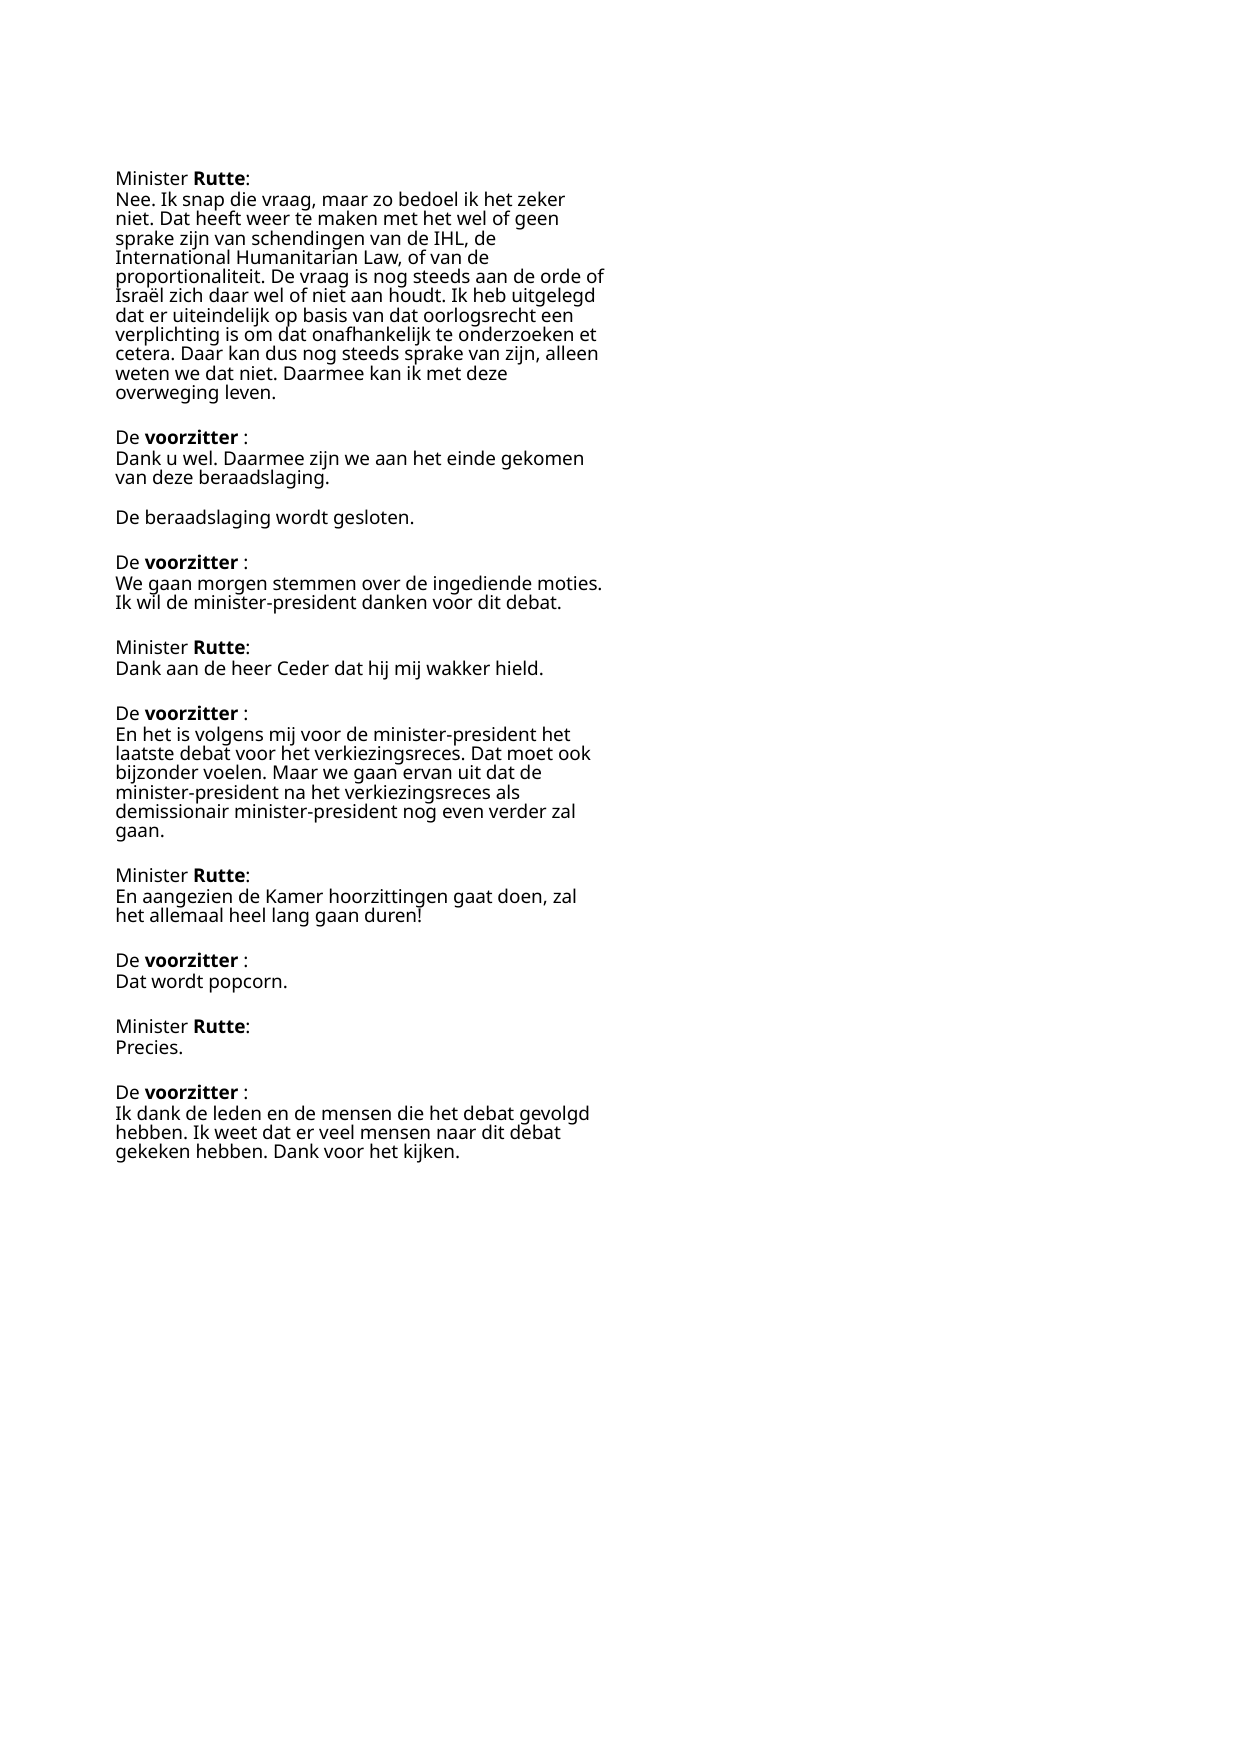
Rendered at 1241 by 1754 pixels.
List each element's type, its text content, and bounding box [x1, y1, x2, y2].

text Ik dank de leden en de mensen die het debat gevolgd hebben. Ik weet dat er veel mensen naar dit debat gekeken hebben. Dank voor het kijken. [115, 1105, 605, 1163]
text Dat wordt popcorn. [115, 973, 605, 992]
text Minister Rutte: [115, 165, 605, 191]
text En aangezien de Kamer hoorzittingen gaat doen, zal het allemaal heel lang gaan duren! [115, 888, 605, 927]
text We gaan morgen stemmen over de ingediende moties. Ik wil de minister-president danken voor dit debat. [115, 575, 605, 613]
text Dank u wel. Daarmee zijn we aan het einde gekomen van deze beraadslaging. [115, 450, 605, 488]
text Minister Rutte: [115, 634, 605, 660]
text De voorzitter : [115, 424, 605, 450]
text En het is volgens mij voor de minister-president het laatste debat voor het verkiezingsreces. Dat moet ook bijzonder voelen. Maar we gaan ervan uit dat de minister-president na het verkiezingsreces als demissionair minister-president nog even verder zal gaan. [115, 726, 605, 841]
text De voorzitter : [115, 947, 605, 973]
text Minister Rutte: [115, 862, 605, 888]
text Nee. Ik snap die vraag, maar zo bedoel ik het zeker niet. Dat heeft weer te maken met het wel of geen sprake zijn van schendingen van de IHL, de International Humanitarian Law, of van de proportionaliteit. De vraag is nog steeds aan de orde of Israël zich daar wel of niet aan houdt. Ik heb uitgelegd dat er uiteindelijk op basis van dat oorlogsrecht een verplichting is om dat onafhankelijk te onderzoeken et cetera. Daar kan dus nog steeds sprake van zijn, alleen weten we dat niet. Daarmee kan ik met deze overweging leven. [115, 191, 605, 403]
text De beraadslaging wordt gesloten. [115, 509, 605, 528]
text De voorzitter : [115, 700, 605, 726]
text De voorzitter : [115, 1079, 605, 1105]
text De voorzitter : [115, 549, 605, 575]
text Minister Rutte: [115, 1013, 605, 1039]
text Precies. [115, 1039, 605, 1058]
text Dank aan de heer Ceder dat hij mij wakker hield. [115, 660, 605, 679]
